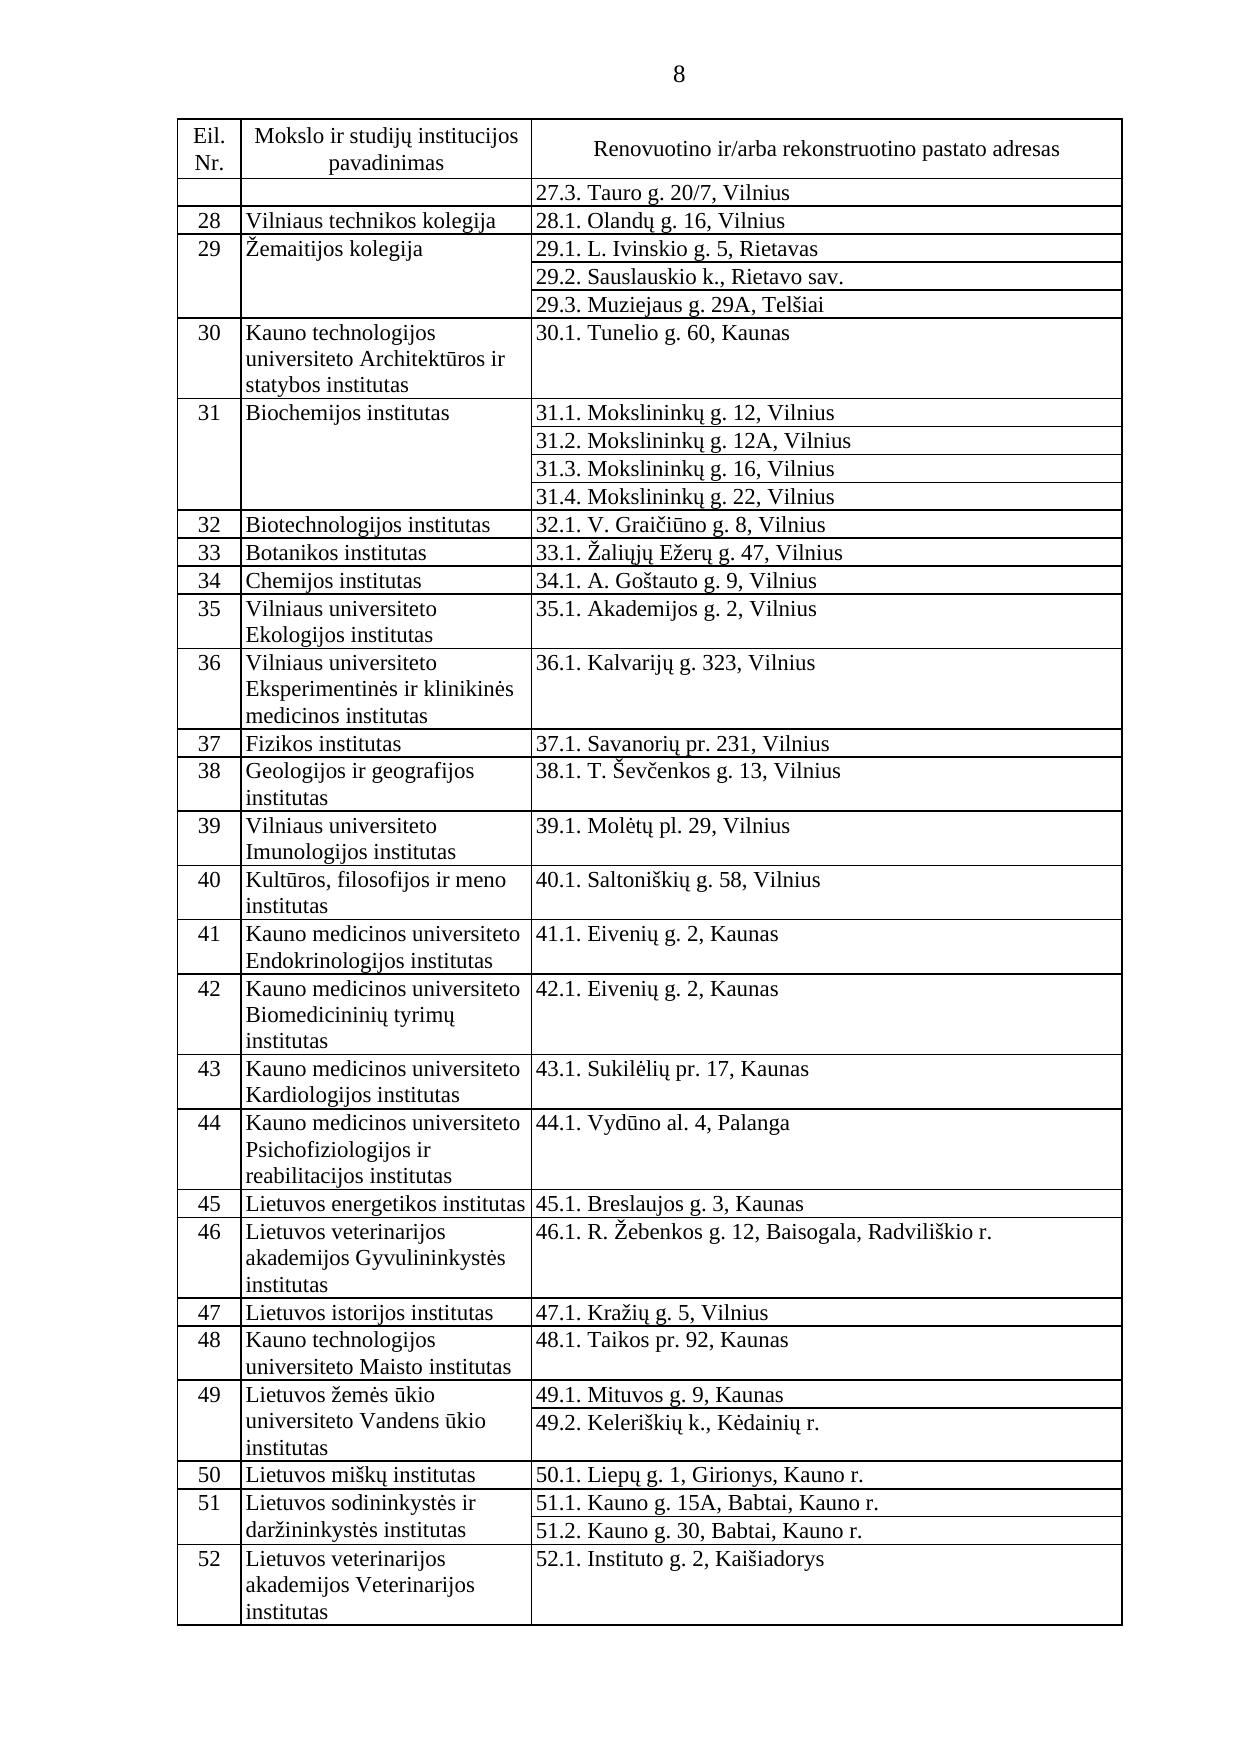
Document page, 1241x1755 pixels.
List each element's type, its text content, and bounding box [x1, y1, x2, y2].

table_cell 42.1. Eivenių g. 2, Kaunas [532, 975, 1121, 1054]
table_cell 29.3. Muziejaus g. 29A, Telšiai [532, 291, 1121, 317]
table_cell 50 [178, 1462, 240, 1488]
table_cell [178, 179, 240, 205]
table_cell Vilniaus universiteto Imunologijos institutas [242, 812, 531, 864]
table_cell Lietuvos sodininkystės ir daržininkystės institutas [242, 1490, 531, 1544]
table_cell Vilniaus universiteto Eksperimentinės ir klinikinės medicinos institutas [242, 649, 531, 728]
table_cell Chemijos institutas [242, 567, 531, 593]
table_cell 44 [178, 1110, 240, 1188]
table_cell 46 [178, 1218, 240, 1297]
table_cell 52 [178, 1545, 240, 1624]
table_cell Biochemijos institutas [242, 399, 531, 509]
table_cell 42 [178, 975, 240, 1054]
table_cell 41.1. Eivenių g. 2, Kaunas [532, 920, 1121, 973]
table_header Mokslo ir studijų institucijos pavadinimas [242, 120, 531, 177]
table_cell Lietuvos istorijos institutas [242, 1299, 531, 1325]
table_cell Kauno medicinos universiteto Biomedicininių tyrimų institutas [242, 975, 531, 1054]
table_cell 40 [178, 866, 240, 919]
table_cell Vilniaus universiteto Ekologijos institutas [242, 595, 531, 647]
table_cell Žemaitijos kolegija [242, 235, 531, 317]
table_cell [242, 179, 531, 205]
table_cell 33 [178, 539, 240, 565]
table_cell 48 [178, 1327, 240, 1379]
table_cell Lietuvos miškų institutas [242, 1462, 531, 1488]
table_cell Biotechnologijos institutas [242, 511, 531, 537]
table_cell 43 [178, 1055, 240, 1108]
table_cell 31.4. Mokslininkų g. 22, Vilnius [532, 483, 1121, 509]
table_cell Lietuvos žemės ūkio universiteto Vandens ūkio institutas [242, 1381, 531, 1460]
table_cell 50.1. Liepų g. 1, Girionys, Kauno r. [532, 1462, 1121, 1488]
table_cell Botanikos institutas [242, 539, 531, 565]
table_cell 43.1. Sukilėlių pr. 17, Kaunas [532, 1055, 1121, 1108]
table_header Renovuotino ir/arba rekonstruotino pastato adresas [532, 120, 1121, 177]
table_cell Geologijos ir geografijos institutas [242, 758, 531, 810]
table_cell Kultūros, filosofijos ir meno institutas [242, 866, 531, 919]
table_cell 36.1. Kalvarijų g. 323, Vilnius [532, 649, 1121, 728]
table_cell 33.1. Žaliųjų Ežerų g. 47, Vilnius [532, 539, 1121, 565]
table_cell 36 [178, 649, 240, 728]
table_cell 38.1. T. Ševčenkos g. 13, Vilnius [532, 758, 1121, 810]
table_cell 31.1. Mokslininkų g. 12, Vilnius [532, 399, 1121, 426]
table_cell 31 [178, 399, 240, 509]
table_cell 29.1. L. Ivinskio g. 5, Rietavas [532, 235, 1121, 261]
table_cell Lietuvos veterinarijos akademijos Veterinarijos institutas [242, 1545, 531, 1624]
table_cell 40.1. Saltoniškių g. 58, Vilnius [532, 866, 1121, 919]
table_cell 28 [178, 207, 240, 233]
table_header Eil. Nr. [178, 120, 240, 177]
table_cell 47.1. Kražių g. 5, Vilnius [532, 1299, 1121, 1325]
table_cell Fizikos institutas [242, 730, 531, 756]
table_cell 31.2. Mokslininkų g. 12A, Vilnius [532, 427, 1121, 453]
table_cell 49.2. Keleriškių k., Kėdainių r. [532, 1409, 1121, 1460]
table_cell 46.1. R. Žebenkos g. 12, Baisogala, Radviliškio r. [532, 1218, 1121, 1297]
table_cell 51.1. Kauno g. 15A, Babtai, Kauno r. [532, 1490, 1121, 1516]
table_cell 29.2. Sauslauskio k., Rietavo sav. [532, 263, 1121, 289]
table_cell 38 [178, 758, 240, 810]
table_cell 49 [178, 1381, 240, 1460]
table_cell 32.1. V. Graičiūno g. 8, Vilnius [532, 511, 1121, 537]
table_cell 48.1. Taikos pr. 92, Kaunas [532, 1327, 1121, 1379]
table_cell 44.1. Vydūno al. 4, Palanga [532, 1110, 1121, 1188]
table_cell Lietuvos veterinarijos akademijos Gyvulininkystės institutas [242, 1218, 531, 1297]
table_cell 41 [178, 920, 240, 973]
table_cell 39.1. Molėtų pl. 29, Vilnius [532, 812, 1121, 864]
table_cell Kauno technologijos universiteto Architektūros ir statybos institutas [242, 319, 531, 398]
table_cell 35.1. Akademijos g. 2, Vilnius [532, 595, 1121, 647]
table_cell 29 [178, 235, 240, 317]
table_cell Kauno medicinos universiteto Endokrinologijos institutas [242, 920, 531, 973]
table_cell 45 [178, 1190, 240, 1216]
table_cell 37.1. Savanorių pr. 231, Vilnius [532, 730, 1121, 756]
table_cell 27.3. Tauro g. 20/7, Vilnius [532, 179, 1121, 205]
table_cell 31.3. Mokslininkų g. 16, Vilnius [532, 455, 1121, 481]
table_cell 51.2. Kauno g. 30, Babtai, Kauno r. [532, 1517, 1121, 1544]
table_cell 34.1. A. Goštauto g. 9, Vilnius [532, 567, 1121, 593]
table_cell 37 [178, 730, 240, 756]
table_cell Kauno technologijos universiteto Maisto institutas [242, 1327, 531, 1379]
table_cell Kauno medicinos universiteto Psichofiziologijos ir reabilitacijos institutas [242, 1110, 531, 1188]
table_cell 39 [178, 812, 240, 864]
table_cell 30.1. Tunelio g. 60, Kaunas [532, 319, 1121, 398]
table_cell 52.1. Instituto g. 2, Kaišiadorys [532, 1545, 1121, 1624]
table_cell 34 [178, 567, 240, 593]
table_cell Lietuvos energetikos institutas [242, 1190, 531, 1216]
table_cell 47 [178, 1299, 240, 1325]
table_cell 49.1. Mituvos g. 9, Kaunas [532, 1381, 1121, 1407]
table_cell 51 [178, 1490, 240, 1544]
table_cell 30 [178, 319, 240, 398]
table_cell Kauno medicinos universiteto Kardiologijos institutas [242, 1055, 531, 1108]
table_cell 35 [178, 595, 240, 647]
table_cell Vilniaus technikos kolegija [242, 207, 531, 233]
table_cell 45.1. Breslaujos g. 3, Kaunas [532, 1190, 1121, 1216]
table_cell 28.1. Olandų g. 16, Vilnius [532, 207, 1121, 233]
table_cell 32 [178, 511, 240, 537]
